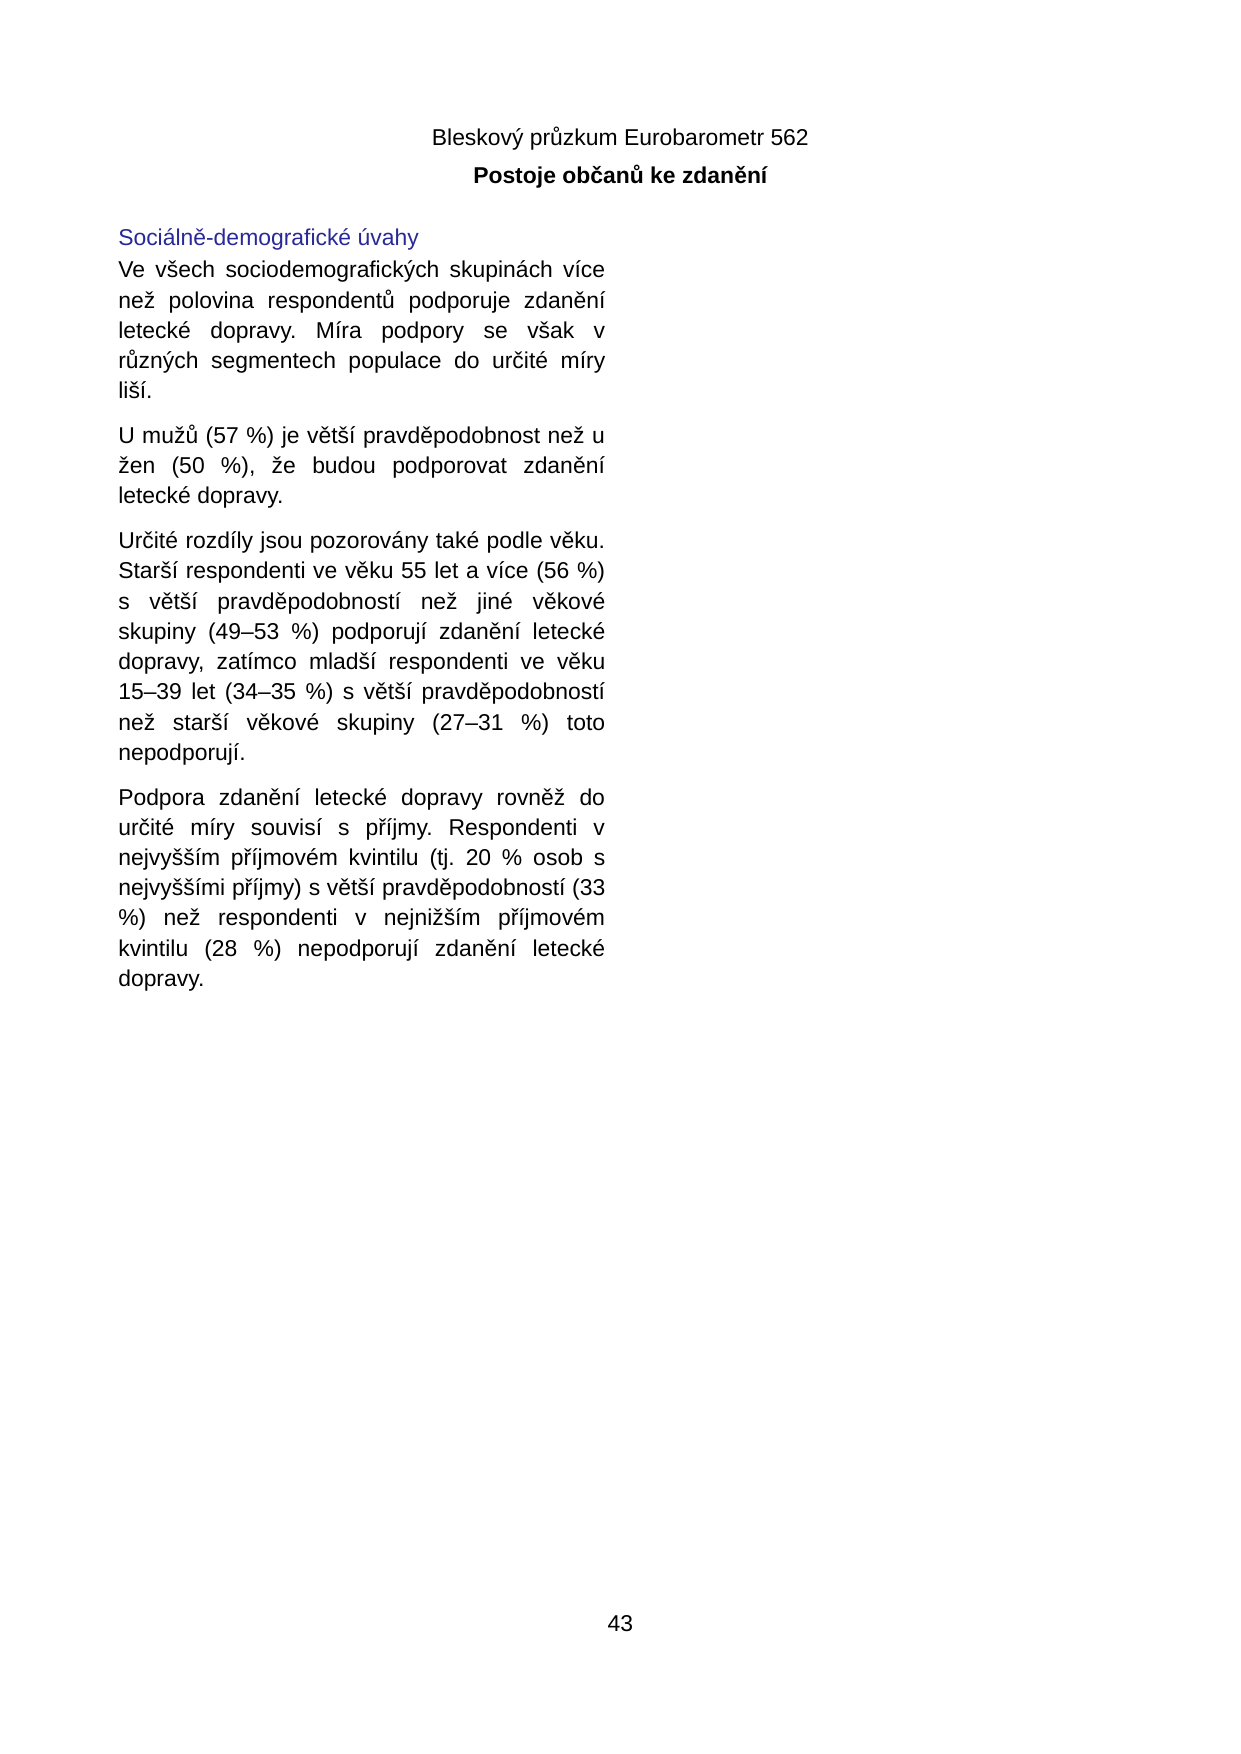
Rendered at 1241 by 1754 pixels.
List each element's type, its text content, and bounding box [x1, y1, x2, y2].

text Sociálně-demografické úvahy [118, 224, 605, 250]
text Podpora zdanění letecké dopravy rovněž do určité míry souvisí s příjmy. Respondenti v nejvyšším příjmovém kvintilu (tj. 20 % osob s nejvyššími příjmy) s větší pravděpodobností (33 %) než respondenti v nejnižším příjmovém kvintilu (28 %) nepodporují zdanění letecké dopravy. [118, 783, 605, 991]
text U mužů (57 %) je větší pravděpodobnost než u žen (50 %), že budou podporovat zdanění letecké dopravy. [118, 422, 605, 509]
text Určité rozdíly jsou pozorovány také podle věku. Starší respondenti ve věku 55 let a více (56 %) s větší pravděpodobností než jiné věkové skupiny (49–53 %) podporují zdanění letecké dopravy, zatímco mladší respondenti ve věku 15–39 let (34–35 %) s větší pravděpodobností než starší věkové skupiny (27–31 %) toto nepodporují. [118, 527, 605, 765]
text Ve všech sociodemografických skupinách více než polovina respondentů podporuje zdanění letecké dopravy. Míra podpory se však v různých segmentech populace do určité míry liší. [118, 256, 605, 403]
